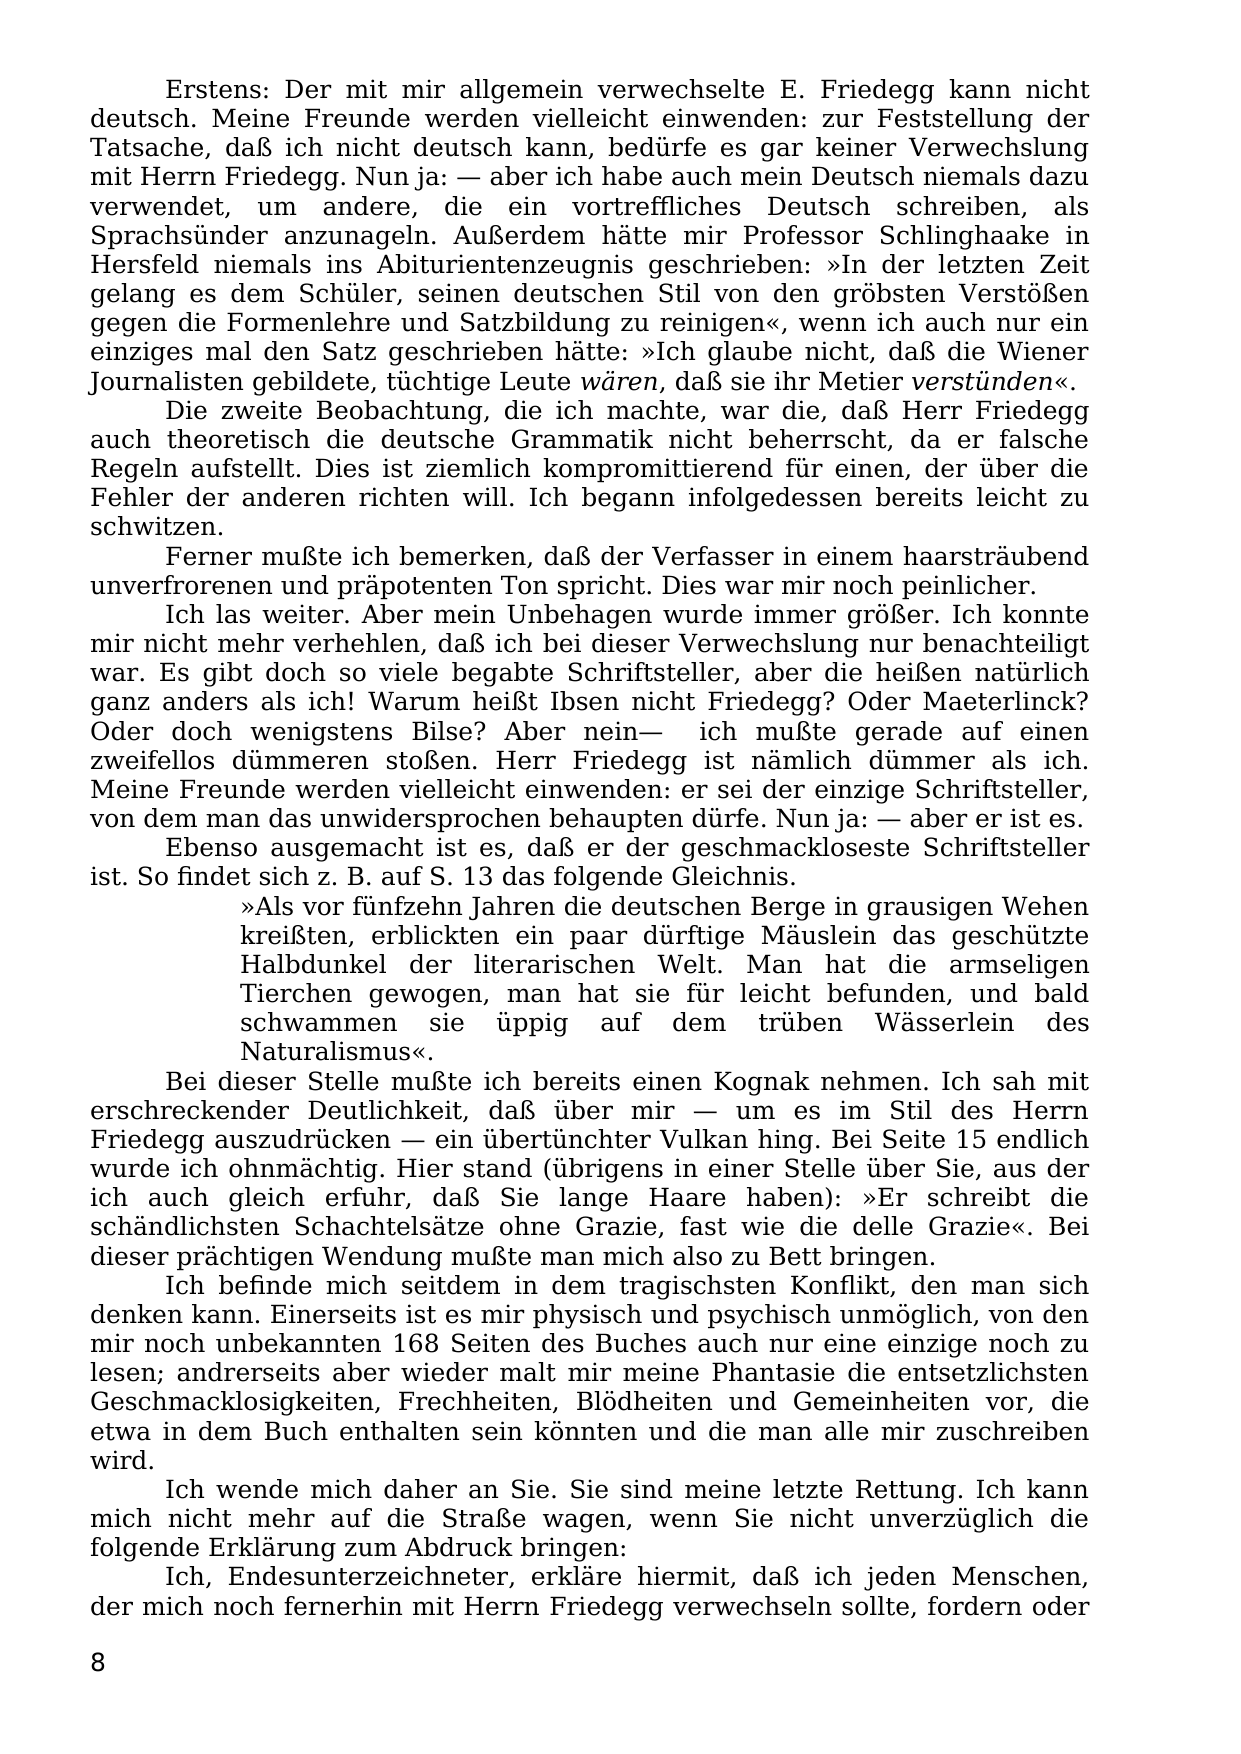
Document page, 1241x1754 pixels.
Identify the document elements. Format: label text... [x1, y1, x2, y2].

text Ich, Endesunterzeichneter, erkläre hiermit, daß ich jeden Menschen, der mich noch fernerhin mit Herrn Friedegg verwechseln sollte, fordern oder [90, 1562, 1091, 1621]
text Die zweite Beobachtung, die ich machte, war die, daß Herr Friedegg auch theoretisch die deutsche Grammatik nicht beherrscht, da er falsche Regeln aufstellt. Dies ist ziemlich kompromittierend für einen, der über die Fehler der anderen richten will. Ich begann infolgedessen bereits leicht zu schwitzen. [90, 396, 1091, 542]
text Ferner mußte ich bemerken, daß der Verfasser in einem haarsträubend unverfrorenen und präpotenten Ton spricht. Dies war mir noch peinlicher. [90, 542, 1091, 600]
text Ebenso ausgemacht ist es, daß er der geschmackloseste Schriftsteller ist. So findet sich z. B. auf S. 13 das folgende Gleichnis. [90, 833, 1091, 892]
text Ich befinde mich seitdem in dem tragischsten Konflikt, den man sich denken kann. Einerseits ist es mir physisch und psychisch unmöglich, von den mir noch unbekannten 168 Seiten des Buches auch nur eine einzige noch zu lesen; andrerseits aber wieder malt mir meine Phantasie die entsetzlichsten Geschmacklosigkeiten, Frechheiten, Blödheiten und Gemeinheiten vor, die etwa in dem Buch enthalten sein könnten und die man alle mir zuschreiben wird. [90, 1271, 1091, 1475]
text Bei dieser Stelle mußte ich bereits einen Kognak nehmen. Ich sah mit erschreckender Deutlichkeit, daß über mir — um es im Stil des Herrn Friedegg auszudrücken — ein übertünchter Vulkan hing. Bei Seite 15 endlich wurde ich ohnmächtig. Hier stand (übrigens in einer Stelle über Sie, aus der ich auch gleich erfuhr, daß Sie lange Haare haben): »Er schreibt die schändlichsten Schachtelsätze ohne Grazie, fast wie die delle Grazie«. Bei dieser prächtigen Wendung mußte man mich also zu Bett bringen. [90, 1067, 1091, 1271]
text Erstens: Der mit mir allgemein verwechselte E. Friedegg kann nicht deutsch. Meine Freunde werden vielleicht einwenden: zur Feststellung der Tatsache, daß ich nicht deutsch kann, bedürfe es gar keiner Verwechslung mit Herrn Friedegg. Nun ja: — aber ich habe auch mein Deutsch niemals dazu verwendet, um andere, die ein vortreffliches Deutsch schreiben, als Sprachsünder anzunageln. Außerdem hätte mir Professor Schlinghaake in Hersfeld niemals ins Abiturientenzeugnis geschrieben: »In der letzten Zeit gelang es dem Schüler, seinen deutschen Stil von den gröbsten Verstößen gegen die Formenlehre und Satzbildung zu reinigen«, wenn ich auch nur ein einziges mal den Satz geschrieben hätte: »Ich glaube nicht, daß die Wiener Journalisten gebildete, tüchtige Leute wären, daß sie ihr Metier verstünden«. [90, 75, 1091, 396]
text Ich wende mich daher an Sie. Sie sind meine letzte Rettung. Ich kann mich nicht mehr auf die Straße wagen, wenn Sie nicht unverzüglich die folgende Erklärung zum Abdruck bringen: [90, 1475, 1091, 1562]
text »Als vor fünfzehn Jahren die deutschen Berge in grausigen Wehen kreißten, erblickten ein paar dürftige Mäuslein das geschützte Halbdunkel der literarischen Welt. Man hat die armseligen Tierchen gewogen, man hat sie für leicht befunden, und bald schwammen sie üppig auf dem trüben Wässerlein des Naturalismus«. [240, 892, 1091, 1067]
text Ich las weiter. Aber mein Unbehagen wurde immer größer. Ich konnte mir nicht mehr verhehlen, daß ich bei dieser Verwechslung nur benachteiligt war. Es gibt doch so viele begabte Schriftsteller, aber die heißen natürlich ganz anders als ich! Warum heißt Ibsen nicht Friedegg? Oder Maeterlinck? Oder doch wenigstens Bilse? Aber nein— ich mußte gerade auf einen zweifellos dümmeren stoßen. Herr Friedegg ist nämlich dümmer als ich. Meine Freunde werden vielleicht einwenden: er sei der einzige Schriftsteller, von dem man das unwidersprochen behaupten dürfe. Nun ja: — aber er ist es. [90, 600, 1091, 833]
